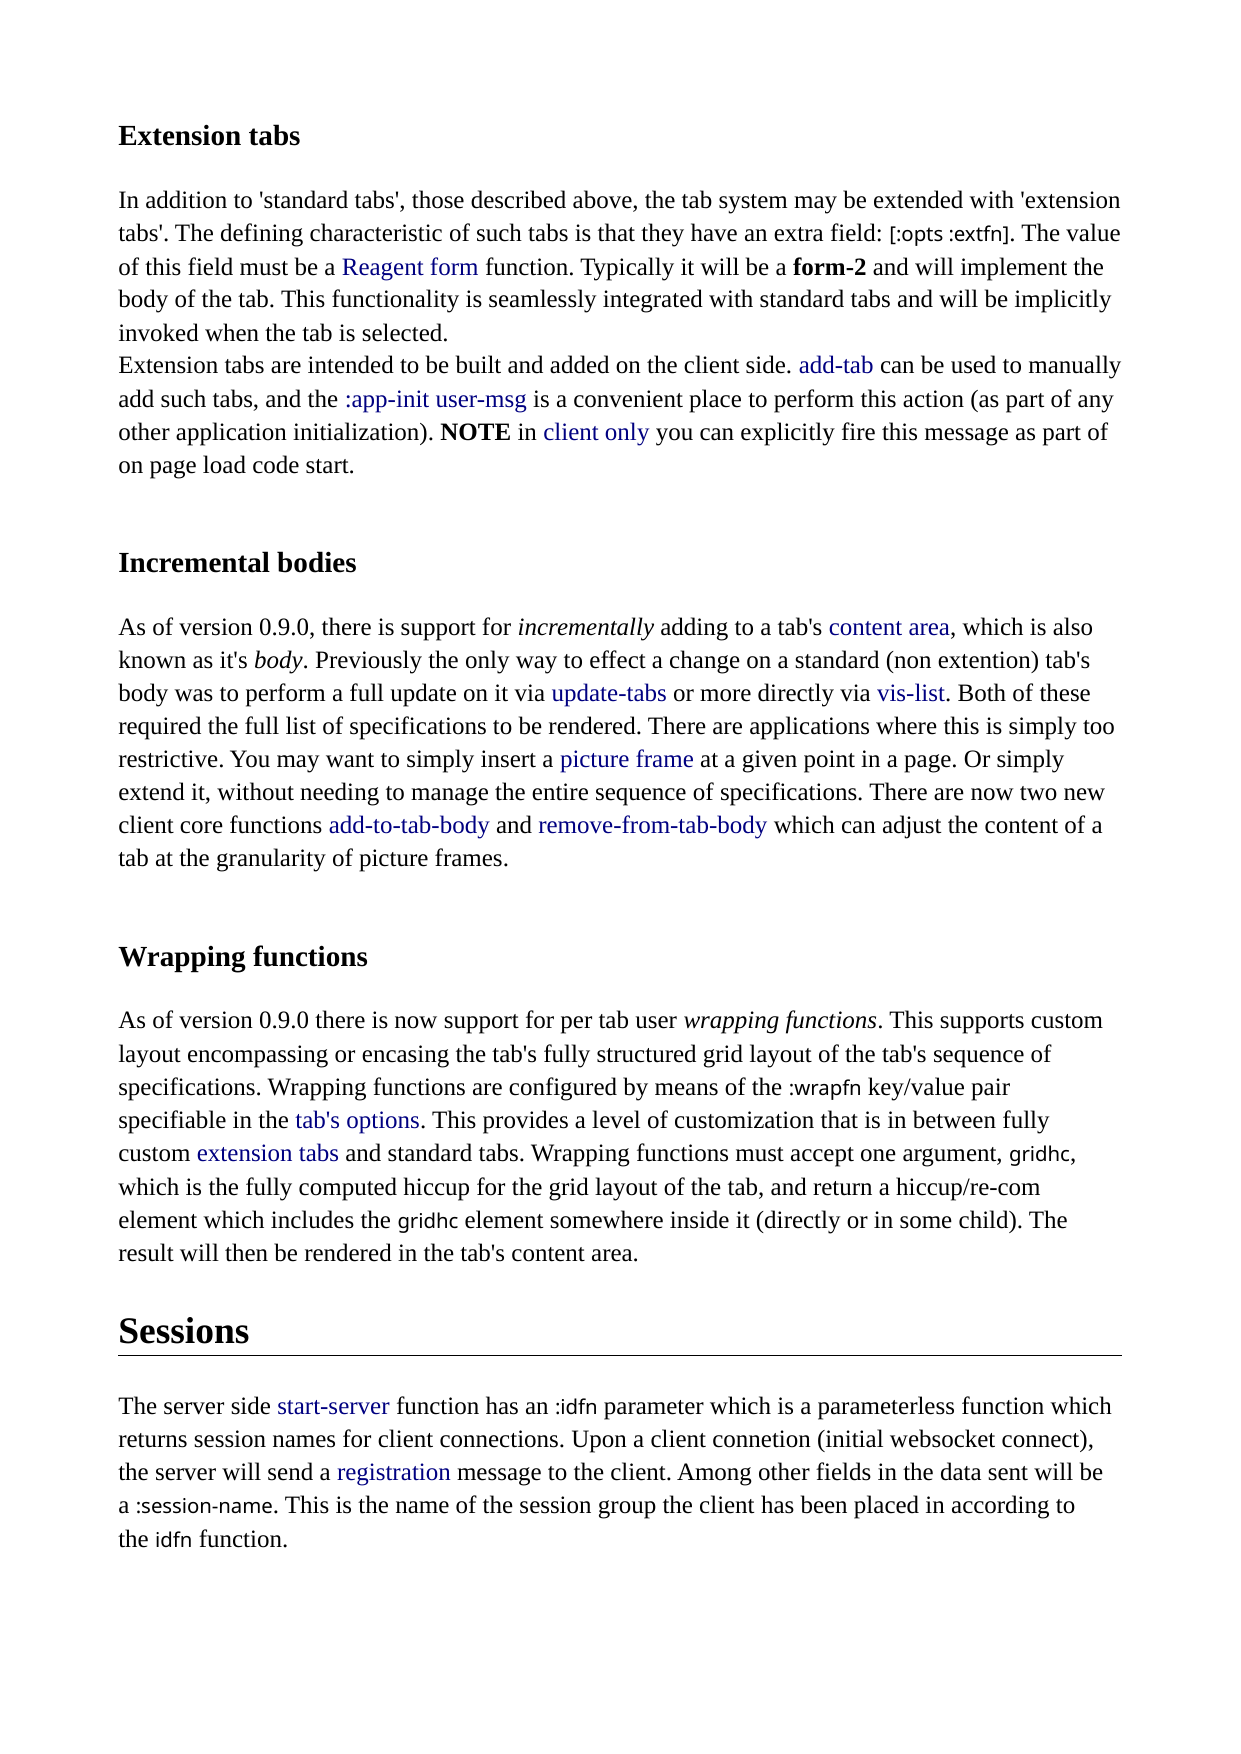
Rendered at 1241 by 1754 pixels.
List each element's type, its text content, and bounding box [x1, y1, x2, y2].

text The server side start-server function has an :idfn parameter which is a parameterless function which returns session names for client connections. Upon a client connetion (initial websocket connect), the server will send a registration message to the client. Among other fields in the data sent will be a :session-name. This is the name of the session group the client has been placed in according to the idfn function. [118, 1391, 1122, 1553]
subtitle Incremental bodies [118, 545, 1122, 579]
text As of version 0.9.0, there is support for incrementally adding to a tab's content area, which is also known as it's body. Previously the only way to effect a change on a standard (non extention) tab's body was to perform a full update on it via update-tabs or more directly via vis-list. Both of these required the full list of specifications to be rendered. There are applications where this is simply too restrictive. You may want to simply insert a picture frame at a given point in a page. Or simply extend it, without needing to manage the entire sequence of specifications. There are now two new client core functions add-to-tab-body and remove-from-tab-body which can adjust the content of a tab at the granularity of picture frames. [118, 612, 1122, 872]
text As of version 0.9.0 there is now support for per tab user wrapping functions. This supports custom layout encompassing or encasing the tab's fully structured grid layout of the tab's sequence of specifications. Wrapping functions are configured by means of the :wrapfn key/value pair specifiable in the tab's options. This provides a level of customization that is in between fully custom extension tabs and standard tabs. Wrapping functions must accept one argument, gridhc, which is the fully computed hiccup for the grid layout of the tab, and return a hiccup/re-com element which includes the gridhc element somewhere inside it (directly or in some child). The result will then be rendered in the tab's content area. [118, 1006, 1122, 1267]
subtitle Sessions [118, 1309, 1122, 1355]
subtitle Extension tabs [118, 118, 1122, 152]
text Extension tabs are intended to be built and added on the client side. add-tab can be used to manually add such tabs, and the :app-init user-msg is a convenient place to perform this action (as part of any other application initialization). NOTE in client only you can explicitly fire this message as part of on page load code start. [118, 351, 1122, 478]
subtitle Wrapping functions [118, 939, 1122, 972]
text In addition to 'standard tabs', those described above, the tab system may be extended with 'extension tabs'. The defining characteristic of such tabs is that they have an extra field: [:opts :extfn]. The value of this field must be a Reagent form function. Typically it will be a form-2 and will implement the body of the tab. This functionality is seamlessly integrated with standard tabs and will be implicitly invoked when the tab is selected. [118, 185, 1122, 346]
